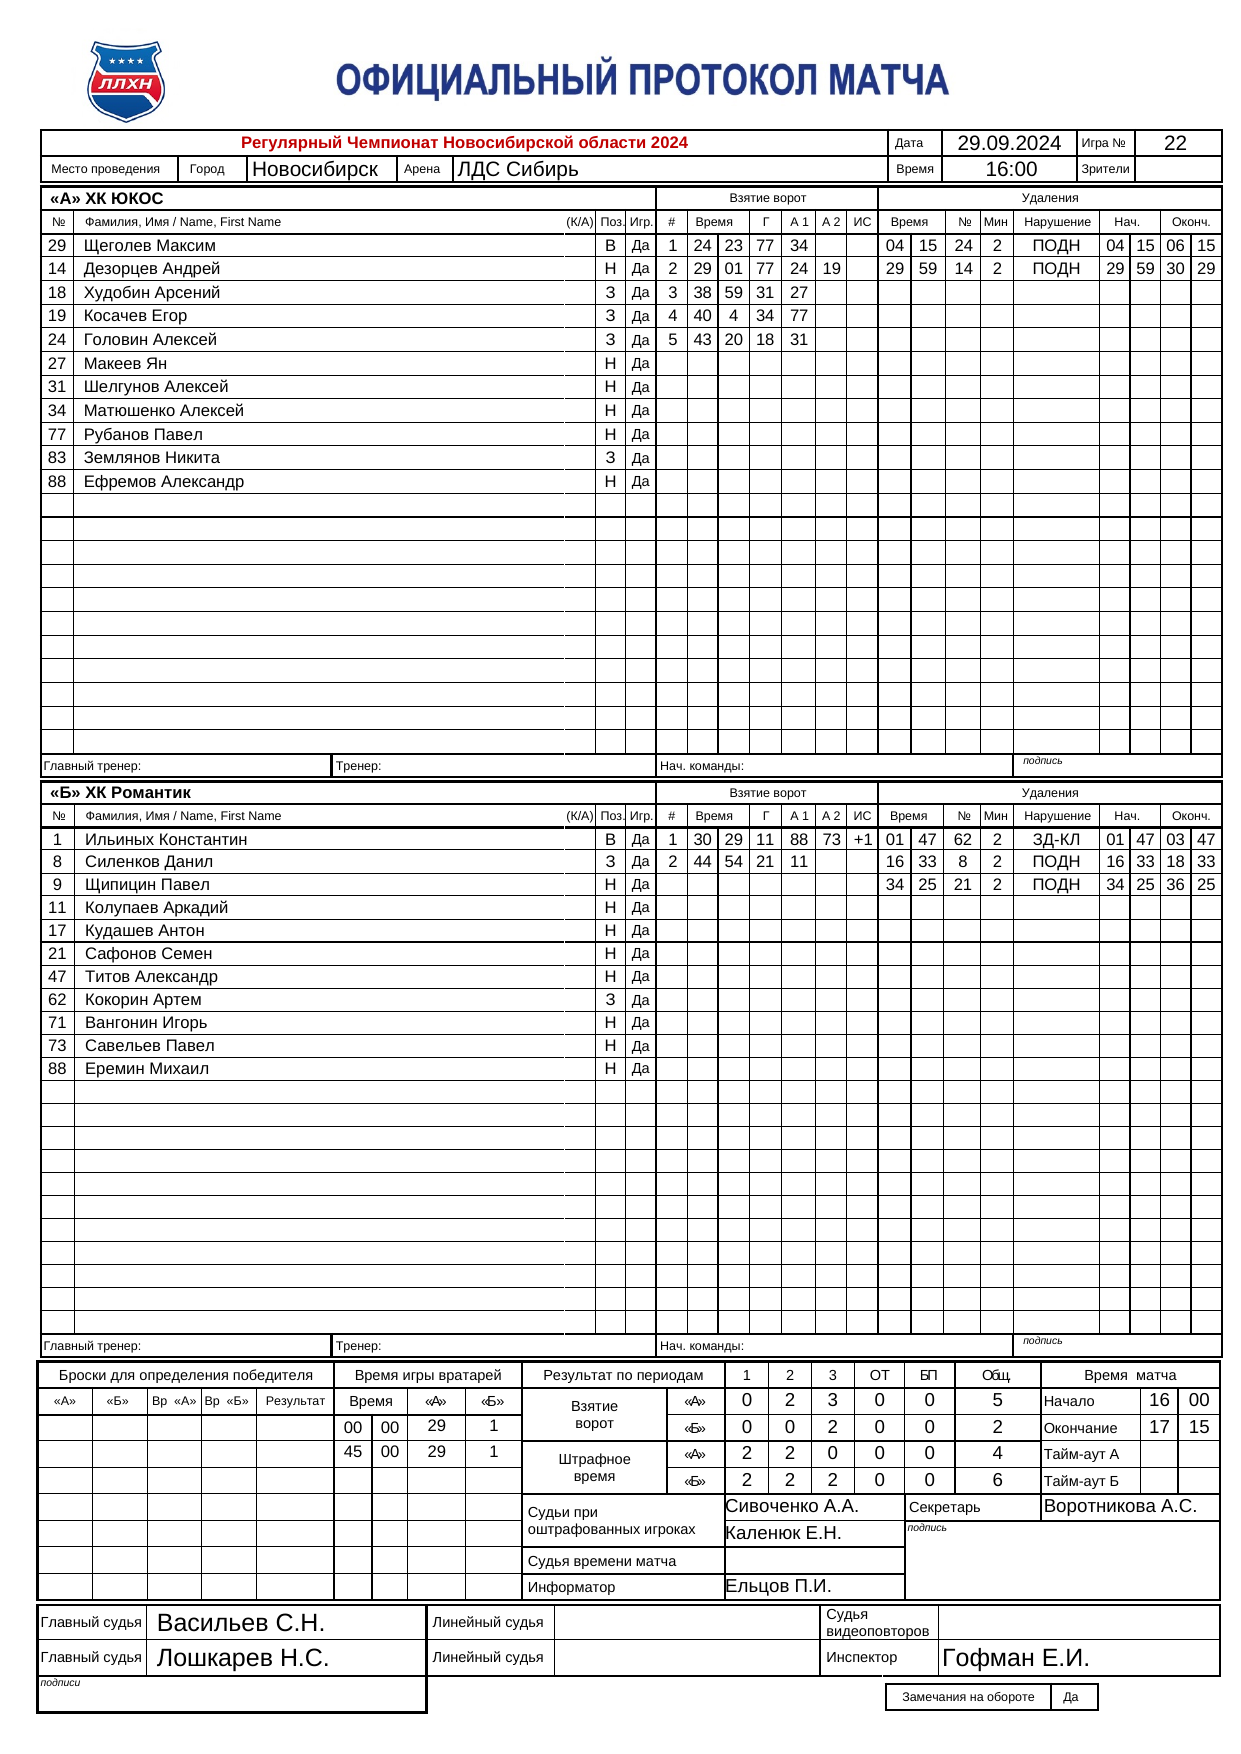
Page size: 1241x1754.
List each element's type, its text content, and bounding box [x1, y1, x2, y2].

table_cell [879, 305, 910, 327]
table_cell [750, 423, 781, 445]
table_cell Место проведения [42, 157, 177, 181]
table_cell [257, 1547, 333, 1573]
table_cell [1192, 659, 1221, 682]
table_cell 00 [373, 1441, 407, 1467]
table_cell [1192, 352, 1221, 374]
table_cell 5 [657, 328, 687, 351]
table_cell Колупаев Аркадий [75, 896, 564, 918]
table_cell [847, 1104, 877, 1126]
table_cell [883, 1677, 1220, 1681]
table_cell [1161, 470, 1190, 493]
table_cell [847, 920, 877, 941]
table_cell [1014, 1081, 1099, 1103]
table_cell 36 [1161, 874, 1190, 895]
table_cell [912, 920, 943, 941]
table_cell [750, 1173, 781, 1195]
table_cell [596, 683, 625, 706]
table_cell Да [626, 850, 655, 872]
table_cell Да [626, 966, 655, 987]
table_cell [1100, 1127, 1129, 1149]
table_cell [688, 636, 717, 658]
table_cell [944, 1150, 980, 1172]
table_cell [816, 850, 846, 872]
table_cell [782, 1219, 815, 1241]
table_cell [1161, 1288, 1190, 1310]
table_cell [719, 659, 749, 682]
table_cell [1014, 707, 1099, 729]
table_cell ПОДН [1014, 874, 1099, 895]
table_cell [1192, 1012, 1221, 1033]
table_cell [1161, 989, 1190, 1011]
table_cell [74, 588, 564, 611]
table_cell [1161, 565, 1190, 587]
table_cell [879, 1150, 910, 1172]
table_cell [1192, 1058, 1221, 1079]
table_cell 77 [782, 305, 815, 327]
table_cell [847, 1012, 877, 1033]
table_cell [657, 612, 687, 634]
table_cell [719, 612, 749, 634]
table_cell № [944, 805, 980, 826]
table_cell [1100, 659, 1129, 682]
table_cell 2 [981, 874, 1013, 895]
table_cell [148, 1494, 201, 1520]
table_cell 47 [42, 966, 74, 987]
table_cell [565, 966, 595, 987]
table_cell [202, 1521, 256, 1546]
table_cell [688, 352, 717, 374]
table_cell [1161, 399, 1190, 422]
table_cell 62 [42, 989, 74, 1011]
table_cell Савельев Павел [75, 1035, 564, 1057]
table_cell 01 [879, 829, 910, 849]
table_cell подпись [906, 1522, 1219, 1599]
table_cell [981, 446, 1013, 469]
table_cell [847, 874, 877, 895]
table_cell [912, 943, 943, 964]
table_cell [981, 920, 1013, 941]
table_cell 0 [905, 1389, 954, 1413]
table_cell [879, 352, 910, 374]
table_cell [782, 1242, 815, 1264]
table_cell [750, 518, 781, 540]
table_cell [782, 352, 815, 374]
table_cell [847, 1242, 877, 1264]
table_cell [39, 1441, 92, 1467]
table_cell (К/А) [565, 211, 595, 233]
table_cell [466, 1494, 521, 1520]
table_cell [565, 399, 595, 422]
table_cell [42, 588, 73, 611]
table_header 1 [726, 1363, 768, 1387]
table_cell Нач. команды: [657, 1335, 1012, 1356]
table_cell [847, 707, 877, 729]
table_cell Да [626, 352, 655, 374]
table_cell [1192, 541, 1221, 564]
table_cell [1100, 470, 1129, 493]
table_cell Землянов Никита [74, 446, 564, 469]
table_cell [1192, 470, 1221, 493]
table_cell [816, 494, 846, 516]
table_cell [981, 636, 1013, 658]
table_cell [847, 966, 877, 987]
table_cell [912, 1265, 943, 1287]
table_cell 29 [879, 257, 910, 280]
table_cell [750, 1081, 781, 1103]
table_cell [688, 494, 717, 516]
table_cell [879, 1265, 910, 1287]
table_cell [688, 896, 717, 918]
table_cell [42, 1196, 74, 1218]
table_cell Косачев Егор [74, 305, 564, 327]
table_cell [565, 281, 595, 303]
table_cell [657, 683, 687, 706]
table_cell [912, 470, 945, 493]
table_cell [847, 352, 877, 374]
table_cell Да [626, 235, 655, 256]
table_cell 19 [816, 257, 846, 280]
table_cell [42, 1150, 74, 1172]
table_cell [981, 943, 1013, 964]
table_cell [626, 1242, 655, 1264]
table_cell [981, 1219, 1013, 1241]
table_cell [688, 707, 717, 729]
table_cell [750, 446, 781, 469]
table_cell [879, 943, 910, 964]
table_cell [1100, 1242, 1129, 1264]
table_cell [879, 920, 910, 941]
table_cell «Б» [668, 1415, 724, 1440]
table_cell 88 [42, 470, 73, 493]
table_cell А 2 [816, 211, 846, 233]
table_cell 62 [944, 829, 980, 849]
table_cell Да [626, 943, 655, 964]
table_cell [596, 1242, 625, 1264]
table_cell [565, 730, 595, 753]
table_cell [626, 1127, 655, 1149]
table_cell [946, 588, 980, 611]
table_cell [75, 1150, 564, 1172]
table_header Взятие ворот [657, 188, 877, 209]
table_cell 83 [42, 446, 73, 469]
table_header Да [1052, 1685, 1097, 1709]
table_cell 2 [812, 1468, 854, 1493]
table_cell [1192, 1288, 1221, 1310]
table_cell [879, 989, 910, 1011]
table_cell [912, 399, 945, 422]
table_cell [1099, 1682, 1220, 1711]
table_cell Сивоченко А.А. [726, 1495, 904, 1520]
table_cell Макеев Ян [74, 352, 564, 374]
table_cell 73 [42, 1035, 74, 1057]
table_cell 0 [855, 1389, 904, 1413]
table_cell [879, 1219, 910, 1241]
table_cell [1161, 683, 1190, 706]
table_cell [1161, 376, 1190, 398]
table_cell 24 [688, 235, 717, 256]
table_cell 15 [912, 235, 945, 256]
table_cell [1014, 1035, 1099, 1057]
table_cell [944, 1265, 980, 1287]
table_cell [1161, 636, 1190, 658]
table_cell [39, 1494, 92, 1520]
table_cell [816, 730, 846, 753]
table_cell 25 [1192, 874, 1221, 895]
table_cell [1161, 446, 1190, 469]
table_cell [688, 1265, 717, 1287]
table_cell [719, 399, 749, 422]
table_cell [782, 1058, 815, 1079]
table_cell [1100, 305, 1129, 327]
table_cell [1192, 683, 1221, 706]
table_cell [74, 565, 564, 587]
table_cell 47 [912, 829, 943, 849]
table_cell [657, 470, 687, 493]
table_cell [1192, 920, 1221, 941]
table_cell [42, 1127, 74, 1149]
table_cell 30 [1161, 257, 1190, 280]
table_cell [1161, 1242, 1190, 1264]
table_cell [1100, 1265, 1129, 1287]
table_cell [782, 874, 815, 895]
table_cell [626, 612, 655, 634]
table_cell [688, 659, 717, 682]
table_cell № [42, 805, 74, 826]
table_cell [981, 494, 1013, 516]
table_cell [1161, 1311, 1190, 1333]
table_cell [816, 1058, 846, 1079]
table_cell [42, 541, 73, 564]
table_cell # [657, 805, 687, 826]
table_cell [466, 1547, 521, 1573]
table_cell [944, 1288, 980, 1310]
table_cell [847, 305, 877, 327]
table_cell [1131, 446, 1160, 469]
table_cell [816, 1127, 846, 1149]
table_cell [847, 659, 877, 682]
table_cell [750, 659, 781, 682]
table_cell Начало [1042, 1389, 1140, 1413]
table_cell [912, 707, 945, 729]
table_cell [1131, 943, 1160, 964]
table_cell [719, 1127, 749, 1149]
table_cell [879, 1196, 910, 1218]
table_cell Головин Алексей [74, 328, 564, 351]
table_cell [257, 1416, 333, 1440]
table_cell 23 [719, 235, 749, 256]
table_cell [912, 1127, 943, 1149]
table_cell [626, 1104, 655, 1126]
table_cell А 1 [782, 211, 815, 233]
table_cell [373, 1521, 407, 1546]
table_header БП [905, 1363, 954, 1387]
table_cell «А» [408, 1389, 465, 1413]
table_cell [1014, 1012, 1099, 1033]
table_cell [657, 423, 687, 445]
table_cell [42, 1288, 74, 1310]
table_cell подпись [1014, 755, 1221, 776]
table_cell Н [596, 920, 625, 941]
table_cell [93, 1416, 147, 1440]
table_cell [688, 989, 717, 1011]
table_cell [879, 707, 910, 729]
table_cell [1192, 399, 1221, 422]
table_cell [750, 1127, 781, 1149]
table_cell Ефремов Александр [74, 470, 564, 493]
table_cell 24 [946, 235, 980, 256]
table_cell [847, 943, 877, 964]
table_cell [1141, 1468, 1177, 1493]
table_cell [565, 1035, 595, 1057]
table_cell [1131, 989, 1160, 1011]
table_cell [1131, 1035, 1160, 1057]
table_cell [750, 352, 781, 374]
table_cell «А» [39, 1389, 92, 1413]
table_cell [408, 1468, 465, 1493]
table_cell [750, 565, 781, 587]
table_cell [816, 1219, 846, 1241]
table_cell 0 [812, 1442, 854, 1467]
table_cell 43 [688, 328, 717, 351]
table_cell [816, 612, 846, 634]
table_cell [1014, 305, 1099, 327]
table_cell [93, 1521, 147, 1546]
table_cell [1192, 1150, 1221, 1172]
table_cell [912, 376, 945, 398]
table_cell Окончание [1042, 1415, 1140, 1440]
table_cell [782, 399, 815, 422]
table_cell [782, 541, 815, 564]
table_cell [1014, 588, 1099, 611]
table_cell [1100, 636, 1129, 658]
table_cell [750, 683, 781, 706]
table_cell [688, 399, 717, 422]
table_cell [75, 1288, 564, 1310]
table_cell [626, 683, 655, 706]
table_cell [719, 1058, 749, 1079]
table_cell [1161, 896, 1190, 918]
table_cell № [946, 211, 980, 233]
table_cell [1131, 376, 1160, 398]
table_cell Время [879, 211, 945, 233]
table_cell [74, 518, 564, 540]
table_cell Н [596, 966, 625, 987]
table_cell «А» [668, 1389, 724, 1413]
table_cell [981, 588, 1013, 611]
table_header «Б» ХК Романтик [42, 783, 655, 803]
table_cell [981, 896, 1013, 918]
table_cell 6 [956, 1468, 1040, 1493]
table_cell [750, 636, 781, 658]
table_cell [782, 565, 815, 587]
table_cell [816, 683, 846, 706]
table_cell [981, 1288, 1013, 1310]
table_cell [946, 470, 980, 493]
table_cell [879, 1127, 910, 1149]
table_cell [944, 1196, 980, 1218]
table_cell [750, 943, 781, 964]
table_cell [1014, 920, 1099, 941]
table_cell [1014, 328, 1099, 351]
table_header Удаления [879, 783, 1221, 803]
table_cell [912, 1081, 943, 1103]
table_cell [1100, 446, 1129, 469]
table_cell Зрители [1078, 157, 1134, 181]
table_cell 2 [981, 235, 1013, 256]
table_cell [657, 636, 687, 658]
table_cell Худобин Арсений [74, 281, 564, 303]
table_cell [1161, 1081, 1190, 1103]
table_header Время матча [1042, 1363, 1219, 1387]
table_cell [782, 943, 815, 964]
table_cell [1131, 423, 1160, 445]
table_cell [1014, 730, 1099, 753]
table_cell [1014, 966, 1099, 987]
table_cell [944, 1081, 980, 1103]
table_cell [847, 1265, 877, 1287]
table_cell [847, 446, 877, 469]
table_cell [879, 1012, 910, 1033]
table_cell [816, 328, 846, 351]
table_cell 88 [42, 1058, 74, 1079]
table_cell [1014, 659, 1099, 682]
table_cell [946, 494, 980, 516]
table_cell [912, 494, 945, 516]
table_cell Да [626, 1058, 655, 1079]
table_cell [626, 1311, 655, 1333]
table_cell [565, 541, 595, 564]
table_cell Главный тренер: [42, 1335, 330, 1356]
table_cell [912, 328, 945, 351]
table_cell [565, 1150, 595, 1172]
table_cell Судьи при оштрафованных игроках [523, 1495, 724, 1546]
table_cell [912, 1242, 943, 1264]
table_cell 8 [42, 850, 74, 872]
table_cell [1014, 352, 1099, 374]
table_cell [782, 920, 815, 941]
table_cell [75, 1104, 564, 1126]
table_cell 30 [688, 829, 717, 849]
table_cell [1192, 518, 1221, 540]
table_cell [39, 1547, 92, 1573]
table_cell [750, 874, 781, 895]
table_cell [75, 1081, 564, 1103]
table_cell 11 [750, 829, 781, 849]
table_cell [688, 1288, 717, 1310]
table_cell [719, 1104, 749, 1126]
table_cell [1192, 376, 1221, 398]
table_cell [750, 1196, 781, 1218]
table_cell [626, 1219, 655, 1241]
table_cell [816, 470, 846, 493]
table_cell [912, 896, 943, 918]
table_cell [944, 966, 980, 987]
table_cell [1100, 1104, 1129, 1126]
table_cell 9 [42, 874, 74, 895]
table_cell [1014, 281, 1099, 303]
table_cell [657, 1196, 687, 1218]
table_cell [879, 966, 910, 987]
table_cell [1131, 1058, 1160, 1079]
table_cell [879, 376, 910, 398]
table_cell [626, 1196, 655, 1218]
table_cell [626, 636, 655, 658]
table_cell [688, 1219, 717, 1241]
table_cell 0 [726, 1415, 768, 1440]
table_cell Сафонов Семен [75, 943, 564, 964]
table_cell [981, 1311, 1013, 1333]
table_cell 11 [42, 896, 74, 918]
table_cell Линейный судья [428, 1640, 554, 1675]
table_cell [847, 494, 877, 516]
table_cell [74, 659, 564, 682]
table_cell [565, 989, 595, 1011]
table_cell [1014, 376, 1099, 398]
table_cell Судья видеоповторов [821, 1606, 938, 1639]
table_cell В [596, 829, 625, 849]
table_cell [1014, 612, 1099, 634]
table_cell ПОДН [1014, 850, 1099, 872]
table_cell [657, 1058, 687, 1079]
table_cell [42, 707, 73, 729]
table_cell [1131, 399, 1160, 422]
table_cell [782, 494, 815, 516]
table_cell 34 [782, 235, 815, 256]
table_cell Г [750, 211, 781, 233]
table_cell [719, 565, 749, 587]
table_cell [816, 1242, 846, 1264]
table_cell [565, 565, 595, 587]
table_cell [981, 352, 1013, 374]
table_cell [782, 1127, 815, 1149]
table_cell [816, 518, 846, 540]
table_cell [1014, 565, 1099, 587]
table_cell 0 [855, 1415, 904, 1440]
table_cell [1192, 612, 1221, 634]
table_cell [816, 896, 846, 918]
table_cell [1131, 636, 1160, 658]
table_cell Н [596, 352, 625, 374]
table_cell [879, 659, 910, 682]
table_cell [408, 1547, 465, 1573]
table_cell [565, 588, 595, 611]
table_cell [1131, 1173, 1160, 1195]
table_cell [847, 423, 877, 445]
table_cell [565, 1219, 595, 1241]
table_cell А 1 [782, 805, 815, 826]
table_cell Поз. [596, 211, 625, 233]
table_cell [1192, 1265, 1221, 1287]
table_cell [912, 518, 945, 540]
table_cell [879, 588, 910, 611]
table_cell 77 [42, 423, 73, 445]
table_cell [75, 1196, 564, 1218]
table_cell [688, 612, 717, 634]
table_cell [1014, 896, 1099, 918]
table_cell [981, 1081, 1013, 1103]
table_cell [335, 1574, 371, 1599]
table_cell А 2 [816, 805, 846, 826]
table_cell Васильев С.Н. [147, 1606, 425, 1639]
table_cell [596, 659, 625, 682]
table_cell [626, 1265, 655, 1287]
table_cell [565, 1058, 595, 1079]
table_cell [1192, 707, 1221, 729]
table_cell [555, 1606, 819, 1639]
table_cell [565, 1311, 595, 1333]
table_cell [466, 1574, 521, 1599]
table_cell [42, 1311, 74, 1333]
table_cell [596, 1127, 625, 1149]
table_cell [946, 352, 980, 374]
table_cell [847, 683, 877, 706]
table_cell Да [626, 328, 655, 351]
table_cell [847, 1150, 877, 1172]
table_cell [1192, 588, 1221, 611]
table_cell [912, 1288, 943, 1310]
table_cell [1100, 1173, 1129, 1195]
table_cell [750, 707, 781, 729]
table_cell [596, 1311, 625, 1333]
table_cell 29 [42, 235, 73, 256]
table_cell Вангонин Игорь [75, 1012, 564, 1033]
table_cell [657, 896, 687, 918]
table_cell [879, 1104, 910, 1126]
table_cell [1100, 730, 1129, 753]
table_cell [879, 1081, 910, 1103]
table_cell [1131, 683, 1160, 706]
table_cell [466, 1521, 521, 1546]
table_cell [688, 683, 717, 706]
table_cell Время [335, 1389, 407, 1413]
table_cell [1100, 1012, 1129, 1033]
table_cell [981, 730, 1013, 753]
table_cell [657, 1311, 687, 1333]
table_cell [428, 1677, 882, 1711]
table_cell [565, 494, 595, 516]
table_cell ПОДН [1014, 257, 1099, 280]
table_cell Да [626, 1012, 655, 1033]
table_cell 34 [42, 399, 73, 422]
table_cell [1100, 565, 1129, 587]
table_header «А» ХК ЮКОС [42, 188, 655, 209]
table_cell [1100, 612, 1129, 634]
table_cell [1131, 1288, 1160, 1310]
table_cell [148, 1468, 201, 1493]
table_cell [596, 730, 625, 753]
table_cell [1192, 730, 1221, 753]
table_cell 0 [905, 1415, 954, 1440]
table_cell [1014, 1311, 1099, 1333]
table_cell [847, 328, 877, 351]
table_cell [879, 612, 910, 634]
table_cell [912, 1012, 943, 1033]
table_cell [946, 541, 980, 564]
table_cell [1014, 636, 1099, 658]
table_cell [1131, 328, 1160, 351]
table_cell [596, 1265, 625, 1287]
table_cell [879, 281, 910, 303]
table_cell Каленюк Е.Н. [726, 1521, 904, 1546]
table_cell [335, 1468, 371, 1493]
table_cell [466, 1468, 521, 1493]
table_cell 00 [373, 1416, 407, 1440]
table_cell [688, 423, 717, 445]
table_cell [981, 707, 1013, 729]
table_cell 3 [812, 1389, 854, 1413]
table_cell 73 [816, 829, 846, 849]
table_cell [1014, 943, 1099, 964]
table_cell [408, 1494, 465, 1520]
table_cell [626, 730, 655, 753]
table_cell [1100, 920, 1129, 941]
table_cell [879, 1058, 910, 1079]
table_cell [847, 1058, 877, 1079]
table_cell [782, 989, 815, 1011]
table_cell [1014, 399, 1099, 422]
table_cell Да [626, 257, 655, 280]
table_cell 14 [42, 257, 73, 280]
table_cell [42, 494, 73, 516]
table_cell 14 [946, 257, 980, 280]
table_cell [657, 920, 687, 941]
table_cell Да [626, 989, 655, 1011]
table_cell [565, 1288, 595, 1310]
table_cell Тайм-аут А [1042, 1441, 1140, 1467]
table_cell [42, 659, 73, 682]
table_cell [565, 1127, 595, 1149]
table_cell 59 [1131, 257, 1160, 280]
table_cell [782, 896, 815, 918]
table_cell [719, 943, 749, 964]
table_cell [1161, 1150, 1190, 1172]
table_cell [42, 1081, 74, 1103]
table_cell [565, 1173, 595, 1195]
table_cell [565, 683, 595, 706]
table_cell Матюшенко Алексей [74, 399, 564, 422]
table_cell [816, 588, 846, 611]
table_cell [74, 541, 564, 564]
table_cell 29 [1100, 257, 1129, 280]
table_cell 47 [1192, 829, 1221, 849]
table_cell [816, 707, 846, 729]
table_cell [719, 1219, 749, 1241]
table_cell 31 [782, 328, 815, 351]
table_cell [657, 1035, 687, 1057]
table_cell [1131, 588, 1160, 611]
table_cell 0 [855, 1442, 904, 1467]
table_cell З [596, 305, 625, 327]
table_cell [981, 423, 1013, 445]
table_cell [657, 588, 687, 611]
table_cell [657, 874, 687, 895]
table_cell [373, 1468, 407, 1493]
table_cell 40 [688, 305, 717, 327]
table_cell 18 [42, 281, 73, 303]
table_cell [782, 1288, 815, 1310]
table_cell З [596, 850, 625, 872]
table_cell [42, 518, 73, 540]
table_cell Ельцов П.И. [726, 1575, 904, 1599]
table_cell [939, 1606, 1219, 1639]
table_cell № [42, 211, 73, 233]
table_cell [981, 518, 1013, 540]
table_cell [1141, 1441, 1177, 1467]
table_cell [946, 518, 980, 540]
table_cell [565, 659, 595, 682]
table_cell 06 [1161, 235, 1190, 256]
table_cell [944, 920, 980, 941]
table_cell подписи [39, 1677, 425, 1711]
table_cell [719, 730, 749, 753]
table_cell 21 [42, 943, 74, 964]
table_cell [879, 1035, 910, 1057]
table_cell [1131, 305, 1160, 327]
table_cell [719, 1173, 749, 1195]
table_cell [75, 1219, 564, 1241]
table_cell [719, 588, 749, 611]
table_cell [1161, 1173, 1190, 1195]
table_cell Игр. [626, 211, 655, 233]
table_cell [912, 1104, 943, 1126]
table_cell [93, 1547, 147, 1573]
table_cell 34 [750, 305, 781, 327]
table_cell [944, 1012, 980, 1033]
table_cell [565, 850, 595, 872]
table_cell [202, 1574, 256, 1599]
table_cell [688, 588, 717, 611]
table_cell 1 [42, 829, 74, 849]
table_cell 17 [42, 920, 74, 941]
table_cell Да [626, 281, 655, 303]
table_cell [750, 1104, 781, 1126]
table_cell [719, 518, 749, 540]
table_cell [946, 707, 980, 729]
table_cell [1014, 683, 1099, 706]
table_cell [1014, 1288, 1099, 1310]
table_cell [816, 235, 846, 256]
table_cell Г [750, 805, 781, 826]
table_cell [719, 874, 749, 895]
table_cell 44 [688, 850, 717, 872]
table_cell Поз. [596, 805, 625, 826]
table_cell [596, 612, 625, 634]
table_cell [596, 1288, 625, 1310]
table_cell [719, 541, 749, 564]
table_cell Дезорцев Андрей [74, 257, 564, 280]
table_cell [1192, 966, 1221, 987]
table_cell [335, 1547, 371, 1573]
table_cell [1161, 966, 1190, 987]
table_cell [912, 1173, 943, 1195]
table_cell [981, 470, 1013, 493]
table_cell [1131, 494, 1160, 516]
table_cell Да [626, 423, 655, 445]
table_cell [1014, 494, 1099, 516]
table_cell [719, 920, 749, 941]
table_cell [1192, 896, 1221, 918]
table_cell [879, 470, 910, 493]
table_cell [750, 1219, 781, 1241]
table_cell 04 [879, 235, 910, 256]
table_cell [750, 1242, 781, 1264]
table_cell [879, 730, 910, 753]
table_cell [1192, 1127, 1221, 1149]
table_cell [565, 352, 595, 374]
table_cell 27 [782, 281, 815, 303]
table_cell [782, 1311, 815, 1333]
table_cell [596, 1150, 625, 1172]
table_cell [42, 1219, 74, 1241]
table_cell [816, 1035, 846, 1057]
table_cell 2 [726, 1442, 768, 1467]
table_cell [1161, 1012, 1190, 1033]
table_cell [816, 989, 846, 1011]
table_cell [688, 565, 717, 587]
table_cell [148, 1521, 201, 1546]
table_cell [816, 376, 846, 398]
table_cell [1100, 1196, 1129, 1218]
table_cell [946, 281, 980, 303]
table_cell [1014, 1150, 1099, 1172]
table_cell [688, 446, 717, 469]
table_cell [657, 1173, 687, 1195]
table_cell Ильиных Константин [75, 829, 564, 849]
table_cell [981, 328, 1013, 351]
table_cell [981, 612, 1013, 634]
table_cell [596, 1081, 625, 1103]
table_cell 29 [688, 257, 717, 280]
table_cell [946, 659, 980, 682]
table_cell [946, 399, 980, 422]
table_cell Оконч. [1161, 211, 1221, 233]
table_cell 2 [726, 1468, 768, 1493]
table_cell [782, 1012, 815, 1033]
table_cell [1131, 1104, 1160, 1126]
table_cell Инспектор [821, 1640, 938, 1675]
table_cell [782, 730, 815, 753]
table_cell [596, 1104, 625, 1126]
table_cell [719, 1081, 749, 1103]
table_cell [565, 257, 595, 280]
table_cell [565, 518, 595, 540]
table_cell [847, 470, 877, 493]
table_cell Взятие ворот [523, 1389, 666, 1440]
table_cell [1161, 612, 1190, 634]
table_cell [1161, 707, 1190, 729]
table_cell [596, 518, 625, 540]
table_cell [782, 1173, 815, 1195]
table_cell Да [626, 874, 655, 895]
table_cell Да [626, 896, 655, 918]
table_cell [782, 1035, 815, 1057]
table_cell [39, 1574, 92, 1599]
table_cell [626, 659, 655, 682]
table_cell 2 [769, 1442, 811, 1467]
table_cell [782, 588, 815, 611]
table_cell [1100, 423, 1129, 445]
table_cell [726, 1548, 904, 1573]
table_cell [555, 1640, 819, 1675]
table_cell [75, 1173, 564, 1195]
table_cell [816, 1104, 846, 1126]
table_cell 15 [1179, 1415, 1219, 1440]
table_cell [981, 1150, 1013, 1172]
table_cell [202, 1416, 256, 1440]
table_cell [596, 588, 625, 611]
table_cell [944, 1035, 980, 1057]
table_cell Главный судья [39, 1606, 146, 1639]
table_cell [1100, 588, 1129, 611]
table_cell [565, 707, 595, 729]
table_header ОТ [855, 1363, 904, 1387]
table_cell [981, 399, 1013, 422]
table_header 22 [1136, 131, 1221, 155]
table_cell [657, 1265, 687, 1287]
table_cell Воротникова А.С. [1042, 1495, 1219, 1520]
table_header Игра № [1078, 131, 1134, 155]
table_cell [750, 1150, 781, 1172]
table_cell [1131, 612, 1160, 634]
table_cell [565, 235, 595, 256]
table_cell [912, 1035, 943, 1057]
table_cell 59 [912, 257, 945, 280]
table_cell Мин [981, 211, 1013, 233]
table_cell [719, 1150, 749, 1172]
table_cell [879, 518, 910, 540]
table_cell [74, 612, 564, 634]
table_cell [847, 730, 877, 753]
table_cell [782, 966, 815, 987]
table_cell Н [596, 470, 625, 493]
table_cell [879, 1173, 910, 1195]
table_cell Н [596, 1058, 625, 1079]
table_cell [816, 920, 846, 941]
table_cell [912, 636, 945, 658]
table_cell [1192, 943, 1221, 964]
table_cell [1192, 1081, 1221, 1103]
table_cell [1192, 328, 1221, 351]
table_cell 47 [1131, 829, 1160, 849]
table_cell [981, 1196, 1013, 1218]
table_cell Тренер: [333, 1335, 655, 1356]
table_cell 25 [912, 874, 943, 895]
table_cell [1131, 1219, 1160, 1241]
table_cell [816, 1265, 846, 1287]
table_cell Н [596, 896, 625, 918]
table_cell 8 [944, 850, 980, 872]
table_cell Главный тренер: [42, 755, 330, 776]
table_cell [1192, 446, 1221, 469]
table_cell [1131, 707, 1160, 729]
table_cell [565, 874, 595, 895]
table_cell [1192, 494, 1221, 516]
table_cell [42, 612, 73, 634]
table_cell [750, 1265, 781, 1287]
table_cell [944, 1173, 980, 1195]
table_cell [1161, 943, 1190, 964]
table_cell [39, 1468, 92, 1493]
table_cell «Б » [466, 1389, 521, 1413]
table_cell Фамилия, Имя / Name, First Name [75, 805, 565, 826]
table_cell [626, 1288, 655, 1310]
table_cell [688, 1173, 717, 1195]
table_cell [1100, 989, 1129, 1011]
table_cell 25 [1131, 874, 1160, 895]
table_cell [626, 1081, 655, 1103]
table_header 29.09.2024 [943, 131, 1076, 155]
table_cell [1131, 518, 1160, 540]
table_cell [626, 707, 655, 729]
table_cell [879, 1311, 910, 1333]
table_cell [1161, 305, 1190, 327]
table_cell 0 [855, 1468, 904, 1493]
table_cell [1161, 1035, 1190, 1057]
table_cell [335, 1494, 371, 1520]
table_cell [782, 423, 815, 445]
table_cell 19 [42, 305, 73, 327]
table_cell [1014, 1265, 1099, 1287]
table_cell [1192, 1104, 1221, 1126]
table_cell [1161, 588, 1190, 611]
table_cell 2 [812, 1415, 854, 1440]
table_cell [912, 423, 945, 445]
table_cell Еремин Михаил [75, 1058, 564, 1079]
table_cell [657, 541, 687, 564]
table_cell [1100, 1150, 1129, 1172]
table_cell [1100, 1219, 1129, 1241]
table_cell [912, 659, 945, 682]
table_cell [719, 966, 749, 987]
table_cell 24 [782, 257, 815, 280]
table_cell [750, 989, 781, 1011]
table_cell [1014, 470, 1099, 493]
table_cell [719, 683, 749, 706]
table_cell [596, 541, 625, 564]
table_cell [657, 1288, 687, 1310]
table_cell Время [688, 805, 749, 826]
table_cell [782, 446, 815, 469]
table_cell [816, 446, 846, 469]
table_cell [719, 707, 749, 729]
table_cell [657, 446, 687, 469]
table_cell [816, 1196, 846, 1218]
table_header Общ. [956, 1363, 1040, 1387]
table_cell [1100, 1058, 1129, 1079]
table_cell [657, 1104, 687, 1126]
table_cell [1161, 328, 1190, 351]
table_cell [42, 636, 73, 658]
table_cell [565, 1104, 595, 1126]
table_cell [750, 588, 781, 611]
table_cell 2 [981, 829, 1013, 849]
table_cell Линейный судья [428, 1606, 554, 1639]
table_cell Оконч. [1161, 805, 1221, 826]
table_cell 16 [1141, 1389, 1177, 1413]
table_cell [74, 707, 564, 729]
table_cell [750, 1058, 781, 1079]
table_cell 2 [769, 1389, 811, 1413]
table_header 3 [812, 1363, 854, 1387]
table_cell [1014, 446, 1099, 469]
table_cell [719, 1311, 749, 1333]
table_cell [1192, 636, 1221, 658]
table_cell [565, 328, 595, 351]
table_cell [1014, 1058, 1099, 1079]
table_cell 31 [42, 376, 73, 398]
table_cell 3 [657, 281, 687, 303]
table_cell [1131, 565, 1160, 587]
table_cell [816, 423, 846, 445]
table_cell 54 [719, 850, 749, 872]
table_cell [946, 328, 980, 351]
table_cell Н [596, 423, 625, 445]
table_cell [782, 683, 815, 706]
table_cell 2 [956, 1415, 1040, 1440]
table_cell [750, 612, 781, 634]
table_cell [847, 235, 877, 256]
table_cell 21 [750, 850, 781, 872]
table_cell З [596, 281, 625, 303]
table_cell [719, 423, 749, 445]
table_cell [1131, 730, 1160, 753]
table_cell 0 [769, 1415, 811, 1440]
table_cell Нач. команды: [657, 755, 1012, 776]
table_cell [1161, 920, 1190, 941]
table_cell [981, 659, 1013, 682]
table_cell [565, 636, 595, 658]
table_cell [847, 1196, 877, 1218]
table_cell Информатор [523, 1575, 724, 1599]
table_cell [847, 376, 877, 398]
table_cell [946, 612, 980, 634]
table_cell 77 [750, 257, 781, 280]
table_cell [1161, 1196, 1190, 1218]
table_cell [1131, 659, 1160, 682]
table_cell [688, 1058, 717, 1079]
table_cell [1100, 352, 1129, 374]
table_cell [1161, 281, 1190, 303]
table_cell [816, 1288, 846, 1310]
table_cell [912, 281, 945, 303]
table_cell 1 [657, 829, 687, 849]
table_cell [565, 1012, 595, 1033]
table_cell 33 [1192, 850, 1221, 872]
table_cell [42, 1242, 74, 1264]
table_cell 33 [1131, 850, 1160, 872]
table_cell [688, 1242, 717, 1264]
table_cell [657, 707, 687, 729]
table_cell [1100, 683, 1129, 706]
table_cell [879, 565, 910, 587]
table_cell [750, 730, 781, 753]
table_cell 88 [782, 829, 815, 849]
table_cell [750, 1288, 781, 1310]
table_cell 17 [1141, 1415, 1177, 1440]
table_cell [657, 1081, 687, 1103]
table_cell [1131, 470, 1160, 493]
table_cell [657, 966, 687, 987]
table_cell [1100, 1288, 1129, 1310]
table_cell [75, 1242, 564, 1264]
table_cell [1100, 1035, 1129, 1057]
table_cell 29 [719, 829, 749, 849]
table_cell Гофман Е.И. [939, 1640, 1219, 1675]
table_cell [981, 1012, 1013, 1033]
table_cell Н [596, 1012, 625, 1033]
table_cell [688, 966, 717, 987]
table_cell [688, 920, 717, 941]
table_cell [816, 281, 846, 303]
table_cell [782, 659, 815, 682]
table_cell [626, 565, 655, 587]
table_cell 04 [1100, 235, 1129, 256]
table_cell [847, 850, 877, 872]
table_cell [657, 1012, 687, 1033]
table_cell [657, 352, 687, 374]
table_cell [719, 1196, 749, 1218]
table_cell 4 [657, 305, 687, 327]
table_cell 71 [42, 1012, 74, 1033]
table_cell [688, 730, 717, 753]
table_cell 29 [408, 1441, 465, 1467]
table_cell [657, 943, 687, 964]
table_cell [74, 494, 564, 516]
table_cell [944, 896, 980, 918]
table_cell Да [626, 920, 655, 941]
table_cell 15 [1192, 235, 1221, 256]
table_cell 33 [912, 850, 943, 872]
table_cell [782, 518, 815, 540]
table_cell [1192, 305, 1221, 327]
table_cell З [596, 328, 625, 351]
table_cell [1100, 966, 1129, 987]
table_cell [719, 989, 749, 1011]
table_cell [847, 257, 877, 280]
table_cell [257, 1521, 333, 1546]
table_header Регулярный Чемпионат Новосибирской области 2024 [42, 131, 887, 155]
table_cell [93, 1441, 147, 1467]
table_cell [688, 1196, 717, 1218]
table_cell [981, 281, 1013, 303]
table_cell «Б» [93, 1389, 147, 1413]
table_cell [657, 494, 687, 516]
table_cell [1014, 1104, 1099, 1126]
table_cell # [657, 211, 687, 233]
table_cell (К/А) [565, 805, 595, 826]
table_cell [1131, 1196, 1160, 1218]
table_header Броски для определения победителя [39, 1363, 333, 1387]
table_cell [782, 1104, 815, 1126]
table_cell [202, 1441, 256, 1467]
table_cell [912, 565, 945, 587]
table_cell [946, 636, 980, 658]
table_cell [657, 659, 687, 682]
table_cell [657, 565, 687, 587]
table_cell Новосибирск [248, 157, 396, 181]
table_cell Да [626, 399, 655, 422]
table_cell 1 [466, 1416, 521, 1440]
table_cell [750, 494, 781, 516]
table_cell [657, 376, 687, 398]
table_cell 77 [750, 235, 781, 256]
table_cell [981, 1265, 1013, 1287]
table_cell [1100, 896, 1129, 918]
table_header Замечания на обороте [887, 1685, 1050, 1709]
table_cell [879, 896, 910, 918]
table_cell [626, 1150, 655, 1172]
table_cell Да [626, 446, 655, 469]
table_cell [1192, 1196, 1221, 1218]
table_cell 01 [719, 257, 749, 280]
table_cell [1100, 281, 1129, 303]
table_cell [596, 1196, 625, 1218]
table_cell [688, 1104, 717, 1126]
table_cell [719, 896, 749, 918]
table_cell Вр «А» [148, 1389, 201, 1413]
table_cell Н [596, 943, 625, 964]
table_cell [1161, 352, 1190, 374]
table_cell [373, 1494, 407, 1520]
table_cell [946, 730, 980, 753]
table_cell [1014, 518, 1099, 540]
table_cell 1 [466, 1441, 521, 1467]
table_cell [1179, 1468, 1219, 1493]
table_cell [719, 376, 749, 398]
table_cell [565, 305, 595, 327]
table_cell ИС [847, 805, 877, 826]
table_cell [257, 1574, 333, 1599]
table_cell 29 [1192, 257, 1221, 280]
table_cell [879, 399, 910, 422]
table_cell [816, 874, 846, 895]
table_cell 03 [1161, 829, 1190, 849]
table_cell [657, 1219, 687, 1241]
table_cell Главный судья [39, 1640, 146, 1675]
table_cell [912, 1219, 943, 1241]
table_cell [1014, 423, 1099, 445]
table_cell [373, 1547, 407, 1573]
table_cell [74, 636, 564, 658]
table_cell [42, 730, 73, 753]
table_cell [946, 423, 980, 445]
table_cell [847, 541, 877, 564]
table_cell [981, 565, 1013, 587]
table_cell Штрафное время [523, 1442, 666, 1493]
table_cell 24 [42, 328, 73, 351]
table_cell подпись [1014, 1335, 1221, 1356]
table_cell З [596, 446, 625, 469]
table_cell [912, 352, 945, 374]
table_cell [1131, 896, 1160, 918]
table_cell [981, 989, 1013, 1011]
table_cell [944, 1219, 980, 1241]
table_cell Кудашев Антон [75, 920, 564, 941]
table_cell [981, 305, 1013, 327]
table_cell [1014, 1196, 1099, 1218]
table_cell [657, 989, 687, 1011]
table_cell [750, 399, 781, 422]
table_cell Нарушение [1014, 211, 1099, 233]
table_cell [1131, 1081, 1160, 1103]
table_cell [1161, 1265, 1190, 1287]
table_cell [565, 829, 595, 849]
table_cell [1100, 399, 1129, 422]
table_cell [782, 1150, 815, 1172]
table_header Удаления [879, 188, 1221, 209]
table_cell [816, 1150, 846, 1172]
table_cell [782, 1081, 815, 1103]
table_cell [42, 1104, 74, 1126]
table_cell [565, 943, 595, 964]
table_cell Время [889, 157, 941, 181]
table_cell [257, 1468, 333, 1493]
table_cell [1100, 541, 1129, 564]
table_cell Мин [981, 805, 1013, 826]
table_cell [782, 1265, 815, 1287]
table_cell [981, 1058, 1013, 1079]
table_cell Щеголев Максим [74, 235, 564, 256]
table_cell [93, 1468, 147, 1493]
table_cell 2 [981, 257, 1013, 280]
table_cell [42, 1173, 74, 1195]
table_cell [596, 565, 625, 587]
table_cell 4 [956, 1442, 1040, 1467]
table_cell [719, 494, 749, 516]
table_cell [719, 446, 749, 469]
table_cell [626, 1173, 655, 1195]
table_cell [879, 423, 910, 445]
table_cell [750, 376, 781, 398]
table_cell [1192, 1173, 1221, 1195]
table_cell [912, 446, 945, 469]
table_cell [1014, 541, 1099, 564]
table_cell [1014, 1219, 1099, 1241]
table_cell [847, 565, 877, 587]
table_cell [148, 1416, 201, 1440]
table_cell Вр «Б» [202, 1389, 256, 1413]
table_cell ПОДН [1014, 235, 1099, 256]
table_cell [1161, 659, 1190, 682]
table_cell [202, 1468, 256, 1493]
table_cell [596, 494, 625, 516]
table_cell 2 [657, 850, 687, 872]
table_cell Да [626, 470, 655, 493]
table_cell [879, 1242, 910, 1264]
table_cell [719, 1242, 749, 1264]
table_cell [816, 1311, 846, 1333]
table_cell 18 [750, 328, 781, 351]
table_cell [944, 1242, 980, 1264]
table_cell [688, 1311, 717, 1333]
table_cell [847, 399, 877, 422]
table_cell [202, 1547, 256, 1573]
table_cell [1100, 1311, 1129, 1333]
table_cell [1136, 157, 1221, 181]
table_cell 18 [1161, 850, 1190, 872]
table_cell [565, 612, 595, 634]
table_cell [816, 1173, 846, 1195]
table_cell Время [688, 211, 749, 233]
table_cell 11 [782, 850, 815, 872]
table_cell [1100, 376, 1129, 398]
table_cell Щипицин Павел [75, 874, 564, 895]
table_cell [1131, 281, 1160, 303]
table_cell 16 [879, 850, 910, 872]
table_cell 34 [879, 874, 910, 895]
table_cell [944, 1104, 980, 1126]
table_cell [981, 1104, 1013, 1126]
table_cell [719, 1265, 749, 1287]
table_cell [944, 1058, 980, 1079]
table_cell [688, 541, 717, 564]
table_cell +1 [847, 829, 877, 849]
table_cell [719, 1035, 749, 1057]
table_cell [596, 1219, 625, 1241]
table_cell [847, 1173, 877, 1195]
table_cell [946, 446, 980, 469]
table_cell [1161, 494, 1190, 516]
table_cell [42, 683, 73, 706]
table_cell [75, 1265, 564, 1287]
table_cell [719, 470, 749, 493]
table_header Результат по периодам [523, 1363, 724, 1387]
table_cell [657, 1127, 687, 1149]
table_cell [946, 376, 980, 398]
table_cell [657, 730, 687, 753]
table_cell Силенков Данил [75, 850, 564, 872]
table_cell [879, 541, 910, 564]
table_cell В [596, 235, 625, 256]
table_cell [75, 1311, 564, 1333]
table_cell 20 [719, 328, 749, 351]
table_cell [257, 1494, 333, 1520]
table_cell [657, 518, 687, 540]
table_cell [1192, 423, 1221, 445]
table_cell Н [596, 257, 625, 280]
table_cell [626, 588, 655, 611]
table_cell Кокорин Артем [75, 989, 564, 1011]
table_cell [750, 920, 781, 941]
table_header Время игры вратарей [335, 1363, 521, 1387]
table_cell [719, 352, 749, 374]
table_cell [565, 896, 595, 918]
table_cell [1161, 541, 1190, 564]
table_cell [565, 423, 595, 445]
table_cell [1131, 352, 1160, 374]
table_cell 59 [719, 281, 749, 303]
table_cell Да [626, 829, 655, 849]
table_cell Шелгунов Алексей [74, 376, 564, 398]
table_cell [981, 966, 1013, 987]
table_cell [1100, 707, 1129, 729]
table_cell [750, 1012, 781, 1033]
table_cell [912, 989, 943, 1011]
table_cell [816, 352, 846, 374]
table_cell Секретарь [906, 1495, 1040, 1520]
table_cell [912, 305, 945, 327]
table_cell Рубанов Павел [74, 423, 564, 445]
table_cell [1161, 518, 1190, 540]
table_cell [1161, 1219, 1190, 1241]
table_cell [688, 874, 717, 895]
table_cell [847, 1311, 877, 1333]
table_cell Фамилия, Имя / Name, First Name [74, 211, 565, 233]
table_cell [912, 612, 945, 634]
table_cell [1161, 423, 1190, 445]
table_cell [335, 1521, 371, 1546]
table_cell Н [596, 399, 625, 422]
table_cell [1100, 943, 1129, 964]
table_cell [1131, 1242, 1160, 1264]
table_cell 31 [750, 281, 781, 303]
table_cell [257, 1441, 333, 1467]
table_cell [879, 1288, 910, 1310]
table_cell [816, 305, 846, 327]
table_cell [688, 1150, 717, 1172]
table_cell [1100, 518, 1129, 540]
table_cell [565, 446, 595, 469]
table_cell [912, 966, 943, 987]
table_cell [1192, 1311, 1221, 1333]
table_cell [719, 636, 749, 658]
table_cell [688, 1012, 717, 1033]
table_cell [782, 612, 815, 634]
table_cell [912, 541, 945, 564]
table_cell ЛДС Сибирь [454, 157, 887, 181]
table_cell [688, 1127, 717, 1149]
table_cell [912, 1196, 943, 1218]
table_cell [74, 730, 564, 753]
table_cell [782, 1196, 815, 1218]
table_cell [75, 1127, 564, 1149]
table_cell 5 [956, 1389, 1040, 1413]
table_cell [688, 1081, 717, 1103]
table_cell 01 [1100, 829, 1129, 849]
table_cell [596, 1173, 625, 1195]
table_cell [657, 399, 687, 422]
table_cell [1161, 730, 1190, 753]
picture [5, 28, 1179, 129]
table_cell [750, 1035, 781, 1057]
table_cell [1161, 1058, 1190, 1079]
table_cell [879, 446, 910, 469]
table_cell 2 [981, 850, 1013, 872]
table_cell Н [596, 874, 625, 895]
table_cell [1014, 1127, 1099, 1149]
table_cell [816, 541, 846, 564]
table_cell [1179, 1441, 1219, 1467]
table_cell [944, 1127, 980, 1149]
table_cell 0 [905, 1442, 954, 1467]
table_cell [1100, 328, 1129, 351]
table_cell Титов Александр [75, 966, 564, 987]
table_cell [1100, 1081, 1129, 1103]
table_header Взятие ворот [657, 783, 877, 803]
table_cell [782, 636, 815, 658]
table_cell [879, 494, 910, 516]
table_cell [596, 636, 625, 658]
table_cell [688, 470, 717, 493]
table_cell 45 [335, 1441, 371, 1467]
table_cell [1131, 1012, 1160, 1033]
table_cell [626, 518, 655, 540]
table_cell [565, 376, 595, 398]
table_cell [847, 1219, 877, 1241]
table_cell [42, 565, 73, 587]
table_cell [1131, 1150, 1160, 1172]
table_cell Нач. [1100, 805, 1160, 826]
table_cell 16 [1100, 850, 1129, 872]
table_cell [596, 707, 625, 729]
table_cell [981, 1127, 1013, 1149]
table_cell Н [596, 1035, 625, 1057]
table_cell Тренер: [333, 755, 655, 776]
table_cell 16:00 [943, 157, 1076, 181]
table_cell [946, 683, 980, 706]
table_cell 2 [769, 1468, 811, 1493]
table_cell [750, 541, 781, 564]
table_cell [565, 1081, 595, 1103]
table_cell Арена [398, 157, 452, 181]
table_cell [1014, 989, 1099, 1011]
table_cell [847, 281, 877, 303]
table_cell [688, 1035, 717, 1057]
table_cell [688, 943, 717, 964]
table_cell [912, 683, 945, 706]
table_cell «Б» [668, 1468, 724, 1493]
table_cell 00 [1179, 1389, 1219, 1413]
table_cell [148, 1574, 201, 1599]
table_cell ЗД-КЛ [1014, 829, 1099, 849]
table_cell [626, 541, 655, 564]
table_cell [719, 1288, 749, 1310]
table_cell [946, 565, 980, 587]
table_cell [981, 1035, 1013, 1057]
table_cell «А» [668, 1442, 724, 1467]
table_cell [879, 636, 910, 658]
table_cell ИС [847, 211, 877, 233]
table_cell [1192, 1035, 1221, 1057]
table_cell [816, 659, 846, 682]
table_cell [847, 989, 877, 1011]
table_cell [944, 943, 980, 964]
table_cell [93, 1574, 147, 1599]
table_cell Лошкарев Н.С. [147, 1640, 425, 1675]
table_cell [944, 1311, 980, 1333]
table_cell [847, 588, 877, 611]
table_cell [816, 1081, 846, 1103]
table_cell [944, 989, 980, 1011]
table_cell [912, 588, 945, 611]
table_cell Игр. [626, 805, 655, 826]
table_cell 2 [657, 257, 687, 280]
table_cell [202, 1494, 256, 1520]
table_cell [847, 1035, 877, 1057]
table_cell [565, 470, 595, 493]
table_cell [1131, 920, 1160, 941]
table_cell [626, 494, 655, 516]
table_cell [1161, 1127, 1190, 1149]
table_cell [879, 683, 910, 706]
table_cell [750, 470, 781, 493]
table_cell [847, 612, 877, 634]
table_cell [408, 1521, 465, 1546]
table_cell Нач. [1100, 211, 1160, 233]
table_cell [565, 920, 595, 941]
table_cell [1131, 1127, 1160, 1149]
table_cell 29 [408, 1416, 465, 1440]
table_cell [39, 1416, 92, 1440]
table_header Дата [889, 131, 941, 155]
table_cell Нарушение [1014, 805, 1099, 826]
table_cell [1161, 1104, 1190, 1126]
table_cell [93, 1494, 147, 1520]
table_cell [39, 1521, 92, 1546]
table_cell [1192, 565, 1221, 587]
table_cell [657, 1150, 687, 1172]
table_cell 1 [657, 235, 687, 256]
table_cell Да [626, 376, 655, 398]
table_cell 21 [944, 874, 980, 895]
table_cell [657, 1242, 687, 1264]
table_cell Н [596, 376, 625, 398]
table_cell [816, 636, 846, 658]
table_cell [1131, 541, 1160, 564]
table_cell [981, 541, 1013, 564]
table_cell [847, 518, 877, 540]
table_cell [1192, 989, 1221, 1011]
table_cell [847, 896, 877, 918]
table_cell [148, 1441, 201, 1467]
table_cell [782, 707, 815, 729]
table_cell Город [179, 157, 246, 181]
table_cell [1192, 281, 1221, 303]
table_cell З [596, 989, 625, 1011]
table_cell [719, 1012, 749, 1033]
table_cell [847, 636, 877, 658]
table_cell [816, 966, 846, 987]
table_cell 0 [726, 1389, 768, 1413]
table_cell [912, 1150, 943, 1172]
table_cell [981, 1173, 1013, 1195]
table_cell [750, 1311, 781, 1333]
table_cell [816, 943, 846, 964]
table_cell [946, 305, 980, 327]
table_cell [879, 328, 910, 351]
table_cell Да [626, 1035, 655, 1057]
table_cell 00 [335, 1416, 371, 1440]
table_cell [816, 1012, 846, 1033]
table_cell [1100, 494, 1129, 516]
table_cell [912, 1058, 943, 1079]
table_cell [981, 376, 1013, 398]
table_cell [565, 1265, 595, 1287]
table_cell [1192, 1242, 1221, 1264]
table_cell [408, 1574, 465, 1599]
table_cell [1192, 1219, 1221, 1241]
table_cell Тайм-аут Б [1042, 1468, 1140, 1493]
table_cell Время [879, 805, 943, 826]
table_cell [148, 1547, 201, 1573]
table_cell [816, 399, 846, 422]
table_cell [1131, 1311, 1160, 1333]
table_cell Результат [257, 1389, 333, 1413]
table_cell [912, 1311, 943, 1333]
table_cell Судья времени матча [523, 1548, 724, 1573]
table_cell [750, 966, 781, 987]
table_cell [42, 1265, 74, 1287]
table_cell 38 [688, 281, 717, 303]
table_cell [688, 376, 717, 398]
table_cell [1014, 1173, 1099, 1195]
table_cell [912, 730, 945, 753]
table_cell [565, 1242, 595, 1264]
table_cell [782, 470, 815, 493]
table_cell [1014, 1242, 1099, 1264]
table_cell 4 [719, 305, 749, 327]
table_cell [847, 1288, 877, 1310]
table_cell [1131, 966, 1160, 987]
table_cell [981, 683, 1013, 706]
table_cell 0 [905, 1468, 954, 1493]
table_cell [1131, 1265, 1160, 1287]
table_cell [373, 1574, 407, 1599]
table_cell [981, 1242, 1013, 1264]
table_cell 34 [1100, 874, 1129, 895]
table_header 2 [769, 1363, 811, 1387]
table_cell 27 [42, 352, 73, 374]
table_cell [750, 896, 781, 918]
table_cell [847, 1081, 877, 1103]
table_cell [74, 683, 564, 706]
table_cell Да [626, 305, 655, 327]
table_cell [847, 1127, 877, 1149]
table_cell [816, 565, 846, 587]
table_cell 15 [1131, 235, 1160, 256]
table_cell [688, 518, 717, 540]
table_cell [782, 376, 815, 398]
table_cell [565, 1196, 595, 1218]
